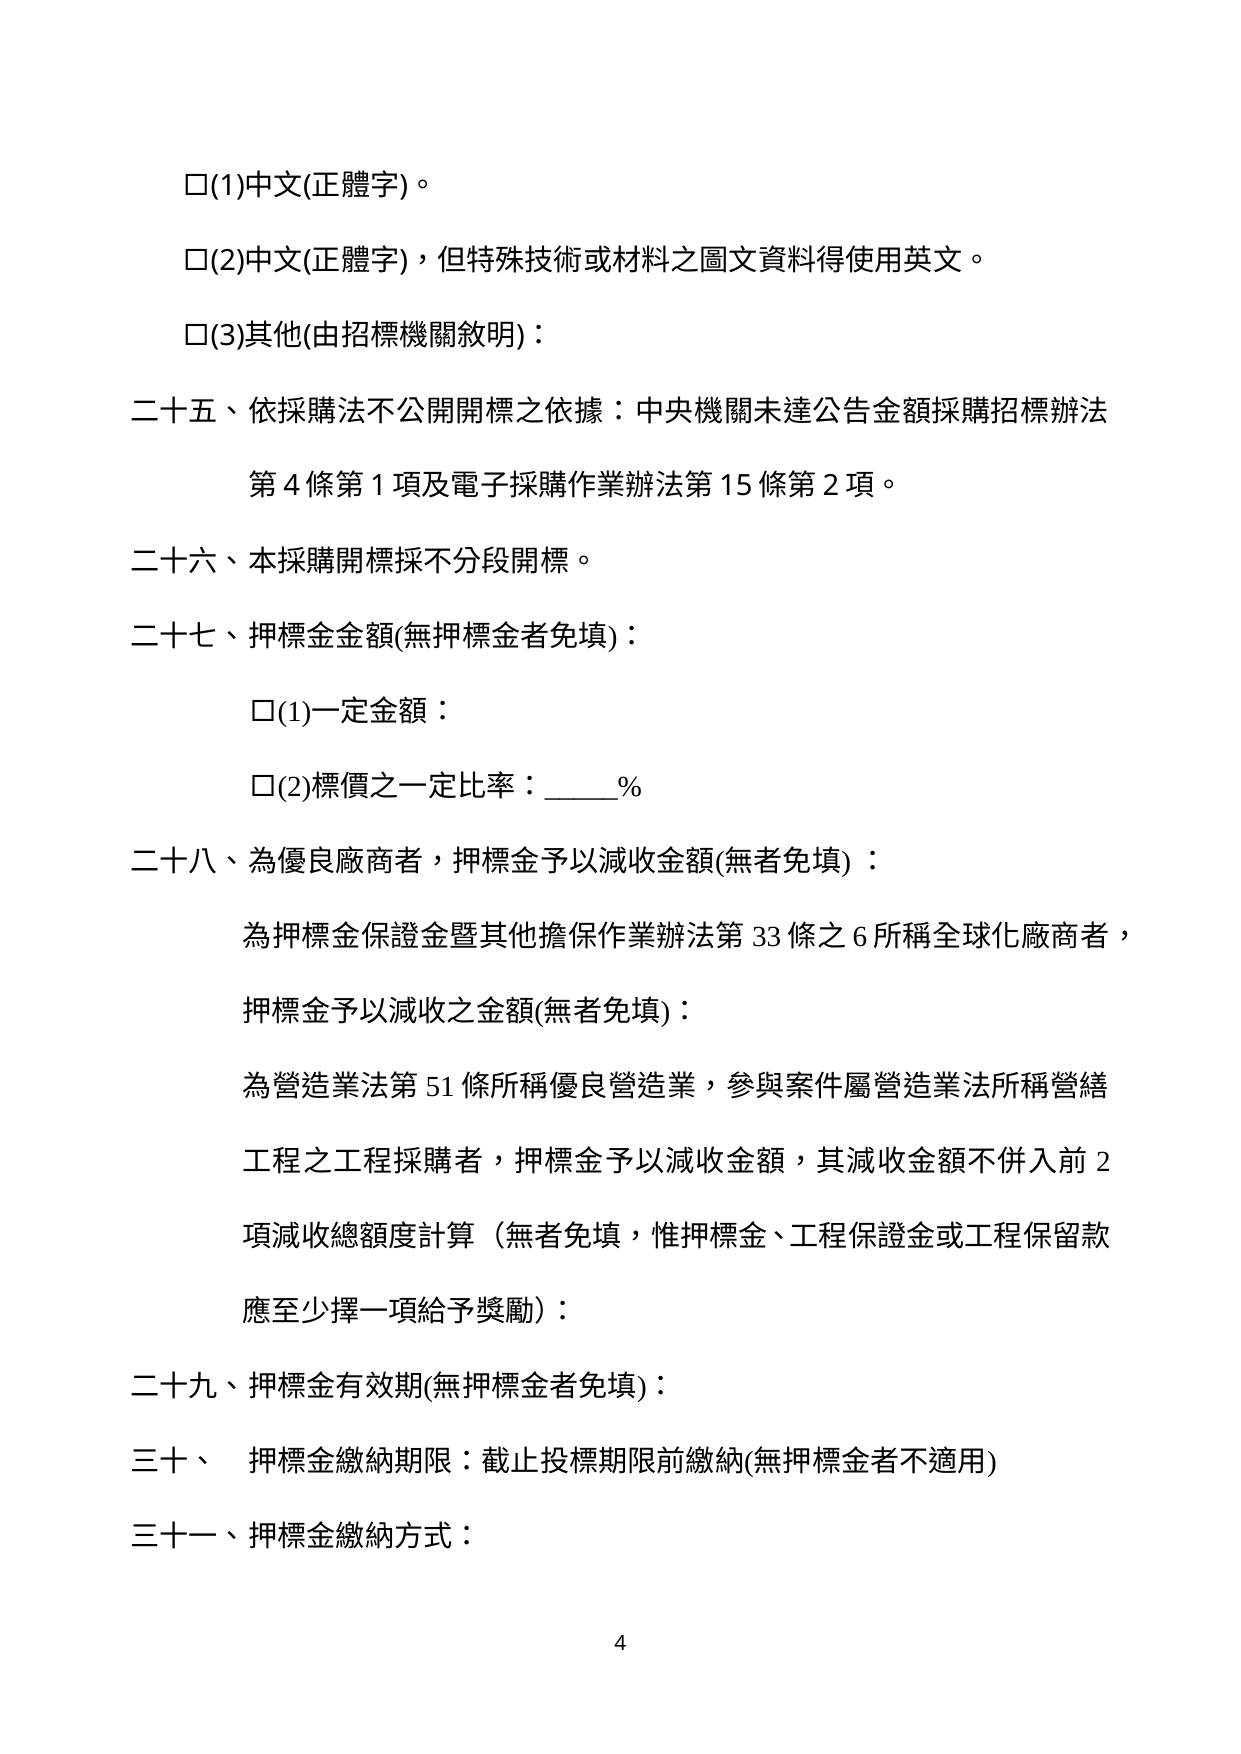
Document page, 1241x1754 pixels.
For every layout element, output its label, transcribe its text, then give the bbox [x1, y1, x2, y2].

list 依採購法不公開開標之依據：中央機關未達公告金額採購招標辦法第4條第1項及電子採購作業辦法第15條第2項。 [130, 371, 1110, 521]
text 為營造業法第51條所稱優良營造業，參與案件屬營造業法所稱營繕工程之工程採購者，押標金予以減收金額，其減收金額不併入前2項減收總額度計算（無者免填，惟押標金、工程保證金或工程保留款應至少擇一項給予獎勵）： [242, 1046, 1110, 1346]
text (2)標價之一定比率：_____% [250, 746, 1110, 821]
list 押標金金額(無押標金者免填)： [130, 596, 1110, 671]
list 押標金有效期(無押標金者免填)： [130, 1346, 1110, 1421]
text (1)中文(正體字)。 [130, 146, 1110, 221]
list 為優良廠商者，押標金予以減收金額(無者免填) ： [130, 821, 1110, 896]
list 押標金繳納方式： [130, 1496, 1110, 1571]
text (1)一定金額： [250, 671, 1110, 746]
list 本採購開標採不分段開標。 [130, 521, 1110, 596]
text (2)中文(正體字)，但特殊技術或材料之圖文資料得使用英文。 [130, 221, 1110, 296]
list 押標金繳納期限：截止投標期限前繳納(無押標金者不適用) [130, 1421, 1110, 1496]
text 為押標金保證金暨其他擔保作業辦法第33條之6所稱全球化廠商者，押標金予以減收之金額(無者免填)： [242, 896, 1110, 1046]
text (3)其他(由招標機關敘明)： [130, 296, 1110, 371]
